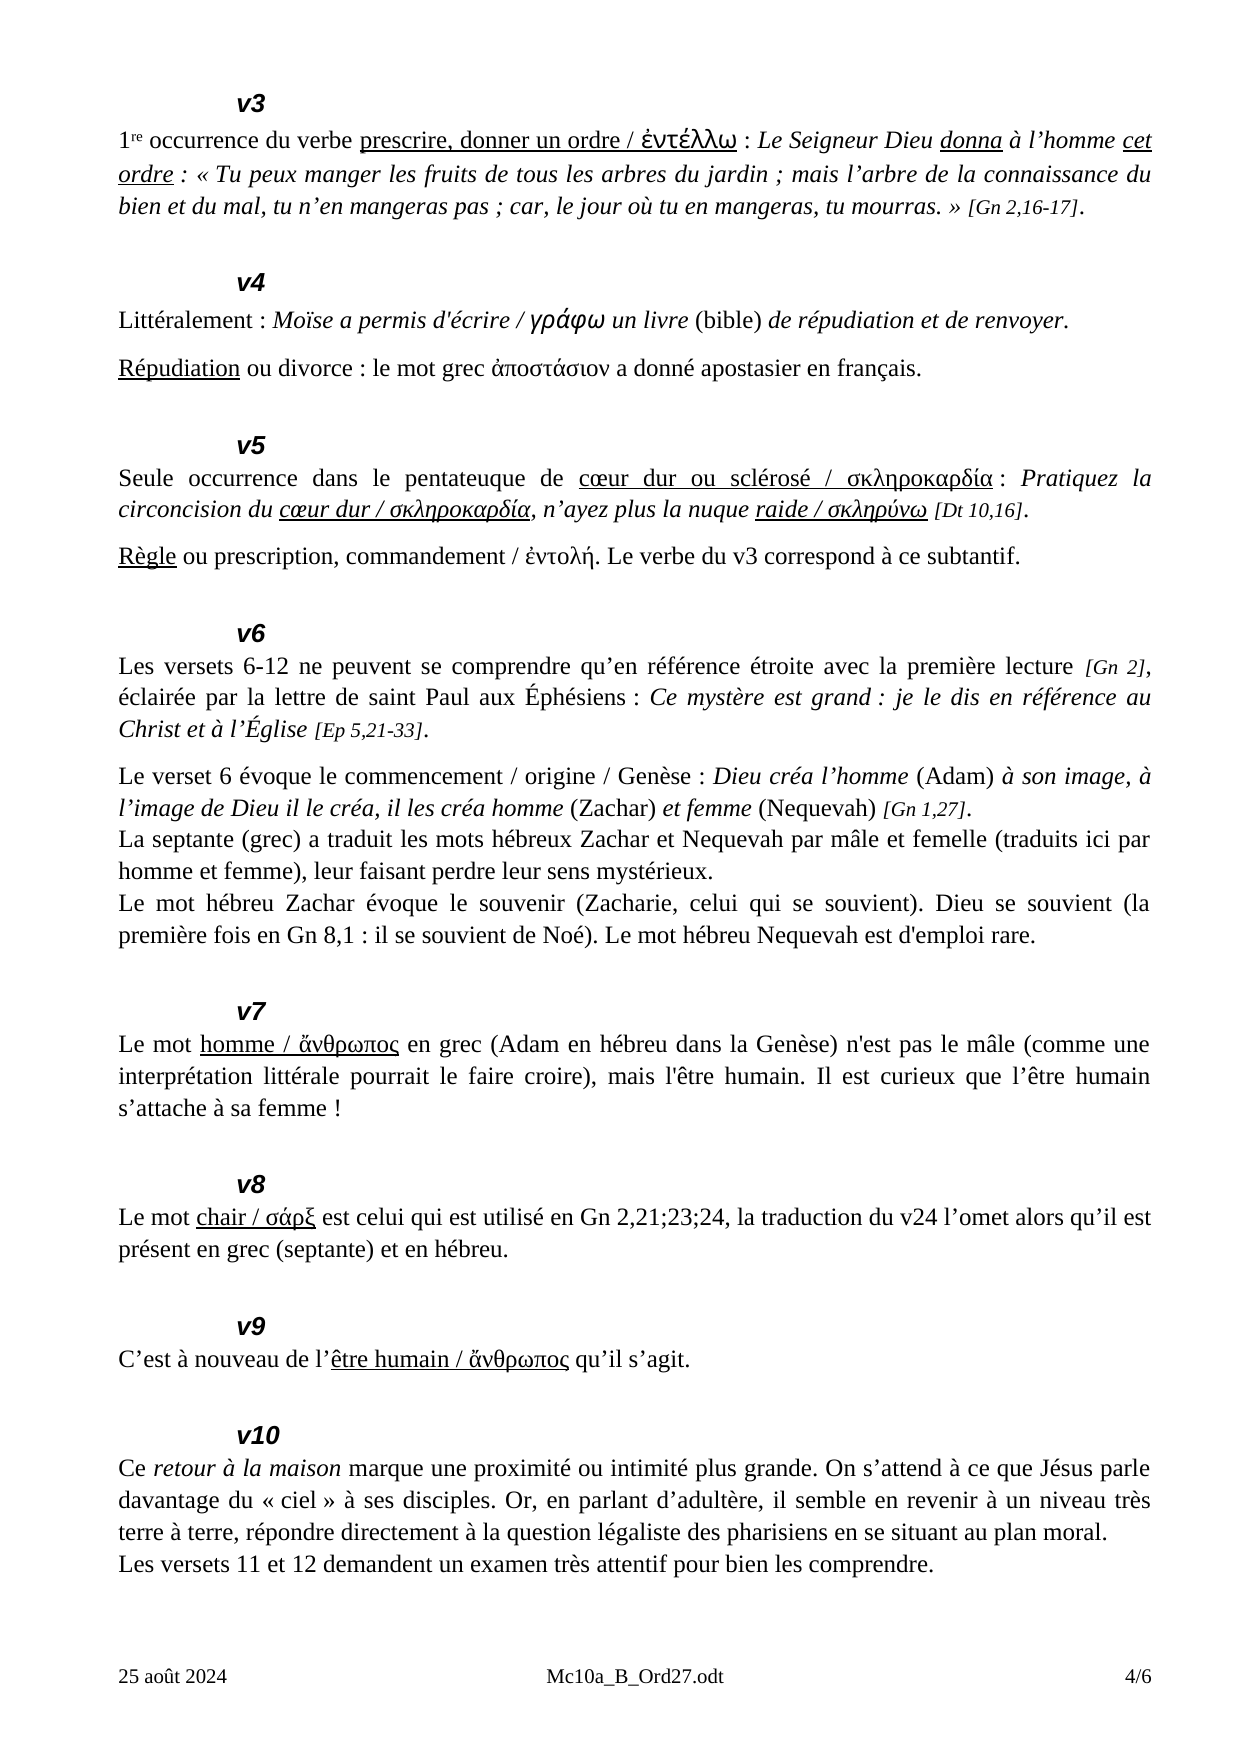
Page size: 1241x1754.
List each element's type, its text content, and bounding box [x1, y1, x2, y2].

subtitle v5 [236, 431, 1152, 459]
text Littéralement : Moïse a permis d'écrire / γράφω un livre (bible) de répudiation et de renvoyer. [118, 301, 1152, 335]
text Seule occurrence dans le pentateuque de cœur dur ou sclérosé / σκληροκαρδία : Pratiquez la circoncision du cœur dur / σκληροκαρδία, n’ayez plus la nuque raide / σκληρύνω [Dt 10,16]. [118, 464, 1152, 523]
text La septante (grec) a traduit les mots hébreux Zachar et Nequevah par mâle et femelle (traduits ici par homme et femme), leur faisant perdre leur sens mystérieux. [118, 825, 1152, 885]
text Ce retour à la maison marque une proximité ou intimité plus grande. On s’attend à ce que Jésus parle davantage du « ciel » à ses disciples. Or, en parlant d’adultère, il semble en revenir à un niveau très terre à terre, répondre directement à la question légaliste des pharisiens en se situant au plan moral. [118, 1454, 1152, 1546]
subtitle v8 [236, 1170, 1152, 1199]
text Le mot homme / ἄνθρωπος en grec (Adam en hébreu dans la Genèse) n'est pas le mâle (comme une interprétation littérale pourrait le faire croire), mais l'être humain. Il est curieux que l’être humain s’attache à sa femme ! [118, 1030, 1152, 1122]
text 1ʳᵉ occurrence du verbe prescrire, donner un ordre / ἐντέλλω : Le Seigneur Dieu donna à l’homme cet ordre : « Tu peux manger les fruits de tous les arbres du jardin ; mais l’arbre de la connaissance du bien et du mal, tu n’en mangeras pas ; car, le jour où tu en mangeras, tu mourras. » [Gn 2,16-17]. [118, 122, 1152, 219]
subtitle v10 [236, 1421, 1152, 1450]
text Le verset 6 évoque le commencement / origine / Genèse : Dieu créa l’homme (Adam) à son image, à l’image de Dieu il le créa, il les créa homme (Zachar) et femme (Nequevah) [Gn 1,27]. [118, 762, 1152, 821]
subtitle v4 [236, 268, 1152, 297]
text Le mot hébreu Zachar évoque le souvenir (Zacharie, celui qui se souvient). Dieu se souvient (la première fois en Gn 8,1 : il se souvient de Noé). Le mot hébreu Nequevah est d'emploi rare. [118, 889, 1152, 948]
subtitle v6 [236, 618, 1152, 647]
text Le mot chair / σάρξ est celui qui est utilisé en Gn 2,21;23;24, la traduction du v24 l’omet alors qu’il est présent en grec (septante) et en hébreu. [118, 1203, 1152, 1263]
text Les versets 6-12 ne peuvent se comprendre qu’en référence étroite avec la première lecture [Gn 2], éclairée par la lettre de saint Paul aux Éphésiens : Ce mystère est grand : je le dis en référence au Christ et à l’Église [Ep 5,21-33]. [118, 652, 1152, 743]
subtitle v7 [236, 997, 1152, 1026]
subtitle v9 [236, 1311, 1152, 1341]
text Règle ou prescription, commandement / ἐντολή. Le verbe du v3 correspond à ce subtantif. [118, 542, 1152, 570]
text Les versets 11 et 12 demandent un examen très attentif pour bien les comprendre. [118, 1550, 1152, 1577]
text Répudiation ou divorce : le mot grec ἀποστάσιον a donné apostasier en français. [118, 354, 1152, 382]
text C’est à nouveau de l’être humain / ἄνθρωπος qu’il s’agit. [118, 1345, 1152, 1372]
subtitle v3 [236, 88, 1152, 118]
